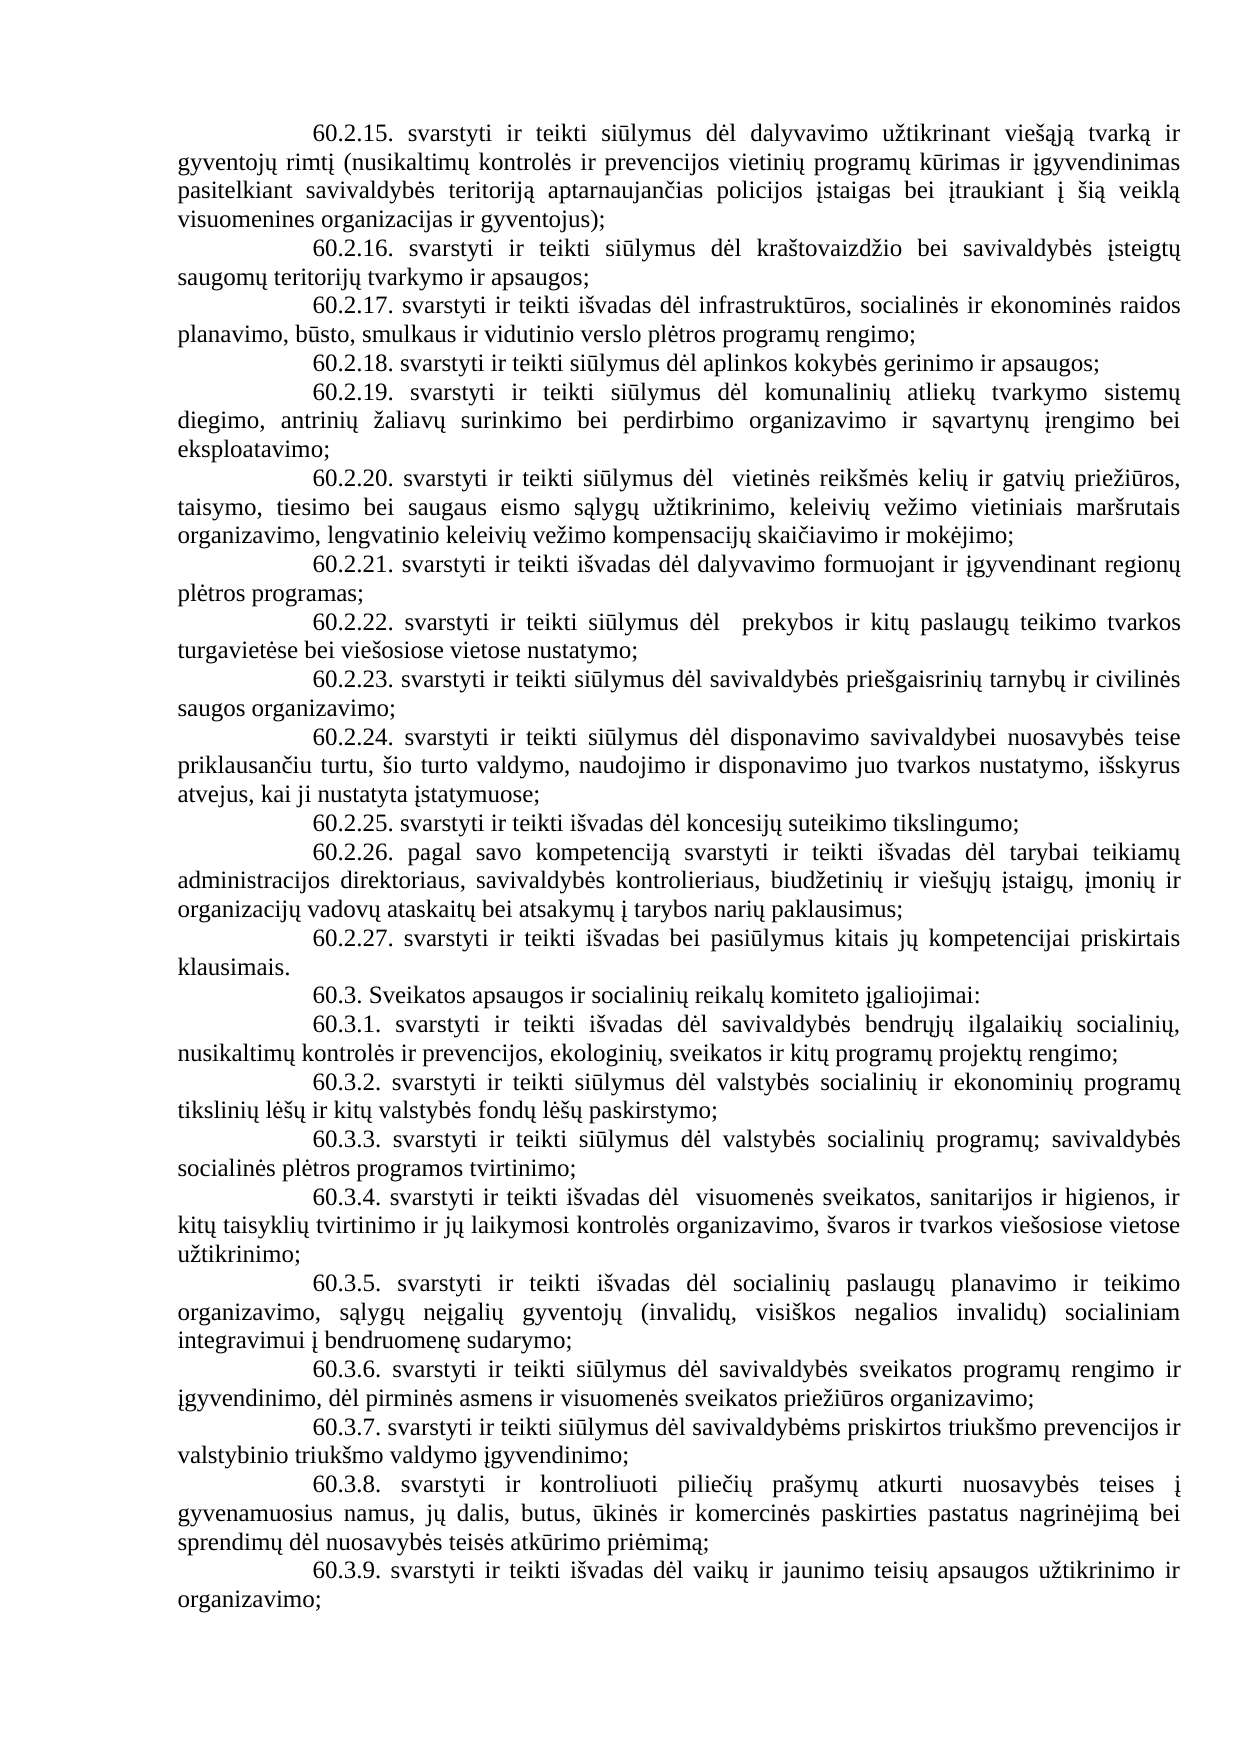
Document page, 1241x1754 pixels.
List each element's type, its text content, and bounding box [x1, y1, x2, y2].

text 60.2.26. pagal savo kompetenciją svarstyti ir teikti išvadas dėl tarybai teikiamų administracijos direktoriaus, savivaldybės kontrolieriaus, biudžetinių ir viešųjų įstaigų, įmonių ir organizacijų vadovų ataskaitų bei atsakymų į tarybos narių paklausimus; [177, 837, 1181, 923]
text 60.3.2. svarstyti ir teikti siūlymus dėl valstybės socialinių ir ekonominių programų tikslinių lėšų ir kitų valstybės fondų lėšų paskirstymo; [177, 1067, 1181, 1124]
text 60.3.7. svarstyti ir teikti siūlymus dėl savivaldybėms priskirtos triukšmo prevencijos ir valstybinio triukšmo valdymo įgyvendinimo; [177, 1412, 1181, 1469]
text 60.2.27. svarstyti ir teikti išvadas bei pasiūlymus kitais jų kompetencijai priskirtais klausimais. [177, 923, 1181, 981]
text 60.2.21. svarstyti ir teikti išvadas dėl dalyvavimo formuojant ir įgyvendinant regionų plėtros programas; [177, 549, 1181, 607]
text 60.2.20. svarstyti ir teikti siūlymus dėl vietinės reikšmės kelių ir gatvių priežiūros, taisymo, tiesimo bei saugaus eismo sąlygų užtikrinimo, keleivių vežimo vietiniais maršrutais organizavimo, lengvatinio keleivių vežimo kompensacijų skaičiavimo ir mokėjimo; [177, 463, 1181, 549]
text 60.2.17. svarstyti ir teikti išvadas dėl infrastruktūros, socialinės ir ekonominės raidos planavimo, būsto, smulkaus ir vidutinio verslo plėtros programų rengimo; [177, 291, 1181, 348]
text 60.2.16. svarstyti ir teikti siūlymus dėl kraštovaizdžio bei savivaldybės įsteigtų saugomų teritorijų tvarkymo ir apsaugos; [177, 233, 1181, 291]
text 60.2.24. svarstyti ir teikti siūlymus dėl disponavimo savivaldybei nuosavybės teise priklausančiu turtu, šio turto valdymo, naudojimo ir disponavimo juo tvarkos nustatymo, išskyrus atvejus, kai ji nustatyta įstatymuose; [177, 722, 1181, 808]
text 60.3.8. svarstyti ir kontroliuoti piliečių prašymų atkurti nuosavybės teises į gyvenamuosius namus, jų dalis, butus, ūkinės ir komercinės paskirties pastatus nagrinėjimą bei sprendimų dėl nuosavybės teisės atkūrimo priėmimą; [177, 1469, 1181, 1556]
text 60.3.4. svarstyti ir teikti išvadas dėl visuomenės sveikatos, sanitarijos ir higienos, ir kitų taisyklių tvirtinimo ir jų laikymosi kontrolės organizavimo, švaros ir tvarkos viešosiose vietose užtikrinimo; [177, 1182, 1181, 1268]
text 60.3.6. svarstyti ir teikti siūlymus dėl savivaldybės sveikatos programų rengimo ir įgyvendinimo, dėl pirminės asmens ir visuomenės sveikatos priežiūros organizavimo; [177, 1354, 1181, 1412]
text 60.3.1. svarstyti ir teikti išvadas dėl savivaldybės bendrųjų ilgalaikių socialinių, nusikaltimų kontrolės ir prevencijos, ekologinių, sveikatos ir kitų programų projektų rengimo; [177, 1009, 1181, 1067]
text 60.3.5. svarstyti ir teikti išvadas dėl socialinių paslaugų planavimo ir teikimo organizavimo, sąlygų neįgalių gyventojų (invalidų, visiškos negalios invalidų) socialiniam integravimui į bendruomenę sudarymo; [177, 1268, 1181, 1354]
text 60.2.15. svarstyti ir teikti siūlymus dėl dalyvavimo užtikrinant viešąją tvarką ir gyventojų rimtį (nusikaltimų kontrolės ir prevencijos vietinių programų kūrimas ir įgyvendinimas pasitelkiant savivaldybės teritoriją aptarnaujančias policijos įstaigas bei įtraukiant į šią veiklą visuomenines organizacijas ir gyventojus); [177, 118, 1181, 233]
text 60.2.23. svarstyti ir teikti siūlymus dėl savivaldybės priešgaisrinių tarnybų ir civilinės saugos organizavimo; [177, 664, 1181, 722]
text 60.3.3. svarstyti ir teikti siūlymus dėl valstybės socialinių programų; savivaldybės socialinės plėtros programos tvirtinimo; [177, 1124, 1181, 1182]
text 60.3. Sveikatos apsaugos ir socialinių reikalų komiteto įgaliojimai: [177, 981, 1181, 1009]
text 60.2.25. svarstyti ir teikti išvadas dėl koncesijų suteikimo tikslingumo; [177, 808, 1181, 837]
text 60.3.9. svarstyti ir teikti išvadas dėl vaikų ir jaunimo teisių apsaugos užtikrinimo ir organizavimo; [177, 1556, 1181, 1613]
text 60.2.19. svarstyti ir teikti siūlymus dėl komunalinių atliekų tvarkymo sistemų diegimo, antrinių žaliavų surinkimo bei perdirbimo organizavimo ir sąvartynų įrengimo bei eksploatavimo; [177, 377, 1181, 463]
text 60.2.22. svarstyti ir teikti siūlymus dėl prekybos ir kitų paslaugų teikimo tvarkos turgavietėse bei viešosiose vietose nustatymo; [177, 607, 1181, 664]
text 60.2.18. svarstyti ir teikti siūlymus dėl aplinkos kokybės gerinimo ir apsaugos; [177, 348, 1181, 377]
